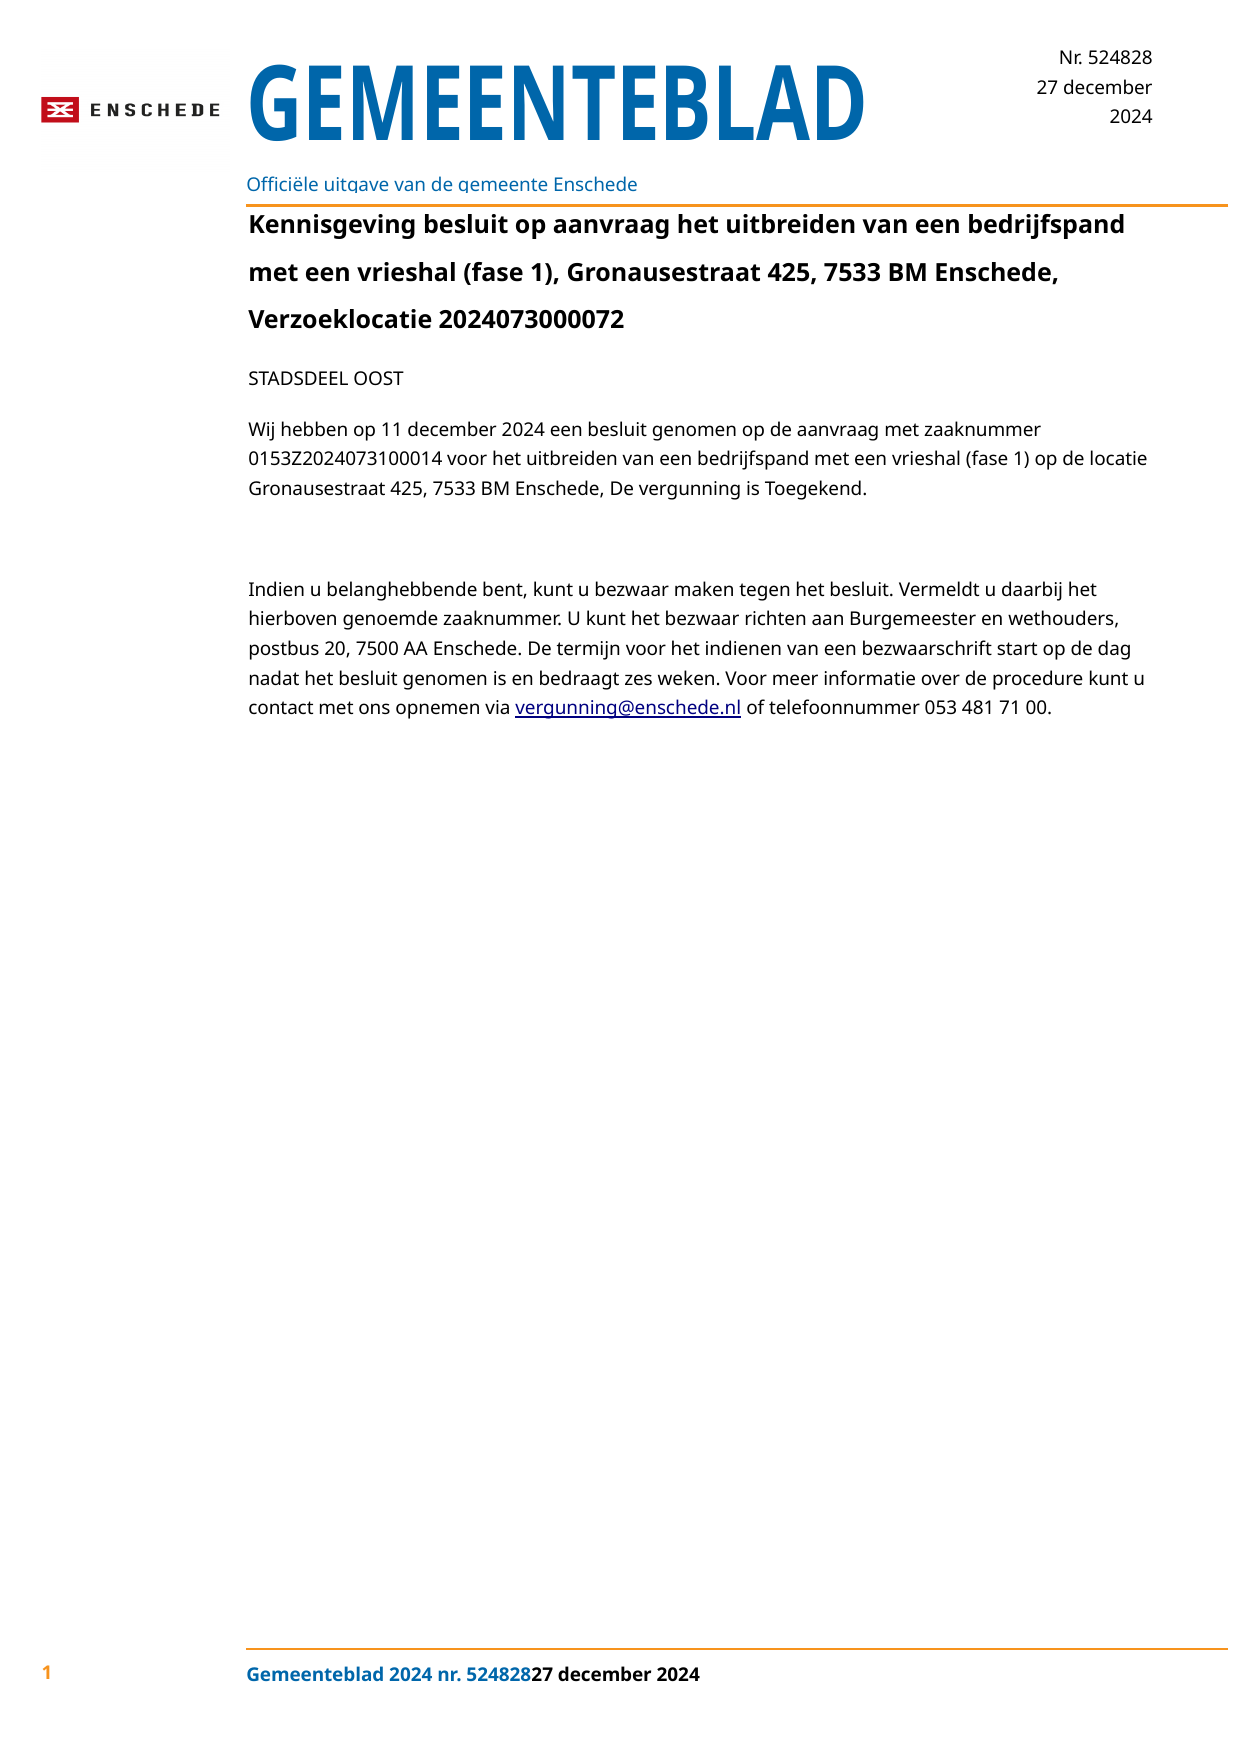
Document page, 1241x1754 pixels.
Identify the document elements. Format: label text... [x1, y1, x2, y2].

text Kennisgeving besluit op aanvraag het uitbreiden van een bedrijfspand met een vrieshal (fase 1), Gronausestraat 425, 7533 BM Enschede, Verzoeklocatie 2024073000072 [248, 207, 1152, 336]
text STADSDEEL OOST [248, 366, 1152, 391]
text Wij hebben op 11 december 2024 een besluit genomen op de aanvraag met zaaknummer 0153Z2024073100014 voor het uitbreiden van een bedrijfspand met een vrieshal (fase 1) op de locatie Gronausestraat 425, 7533 BM Enschede, De vergunning is Toegekend. [248, 416, 1152, 501]
text Indien u belanghebbende bent, kunt u bezwaar maken tegen het besluit. Vermeldt u daarbij het hierboven genoemde zaaknummer. U kunt het bezwaar richten aan Burgemeester en wethouders, postbus 20, 7500 AA Enschede. De termijn voor het indienen van een bezwaarschrift start op de dag nadat het besluit genomen is en bedraagt zes weken. Voor meer informatie over de procedure kunt u contact met ons opnemen via vergunning@enschede.nl of telefoonnummer 053 481 71 00. [248, 576, 1152, 720]
picture [41, 47, 231, 172]
